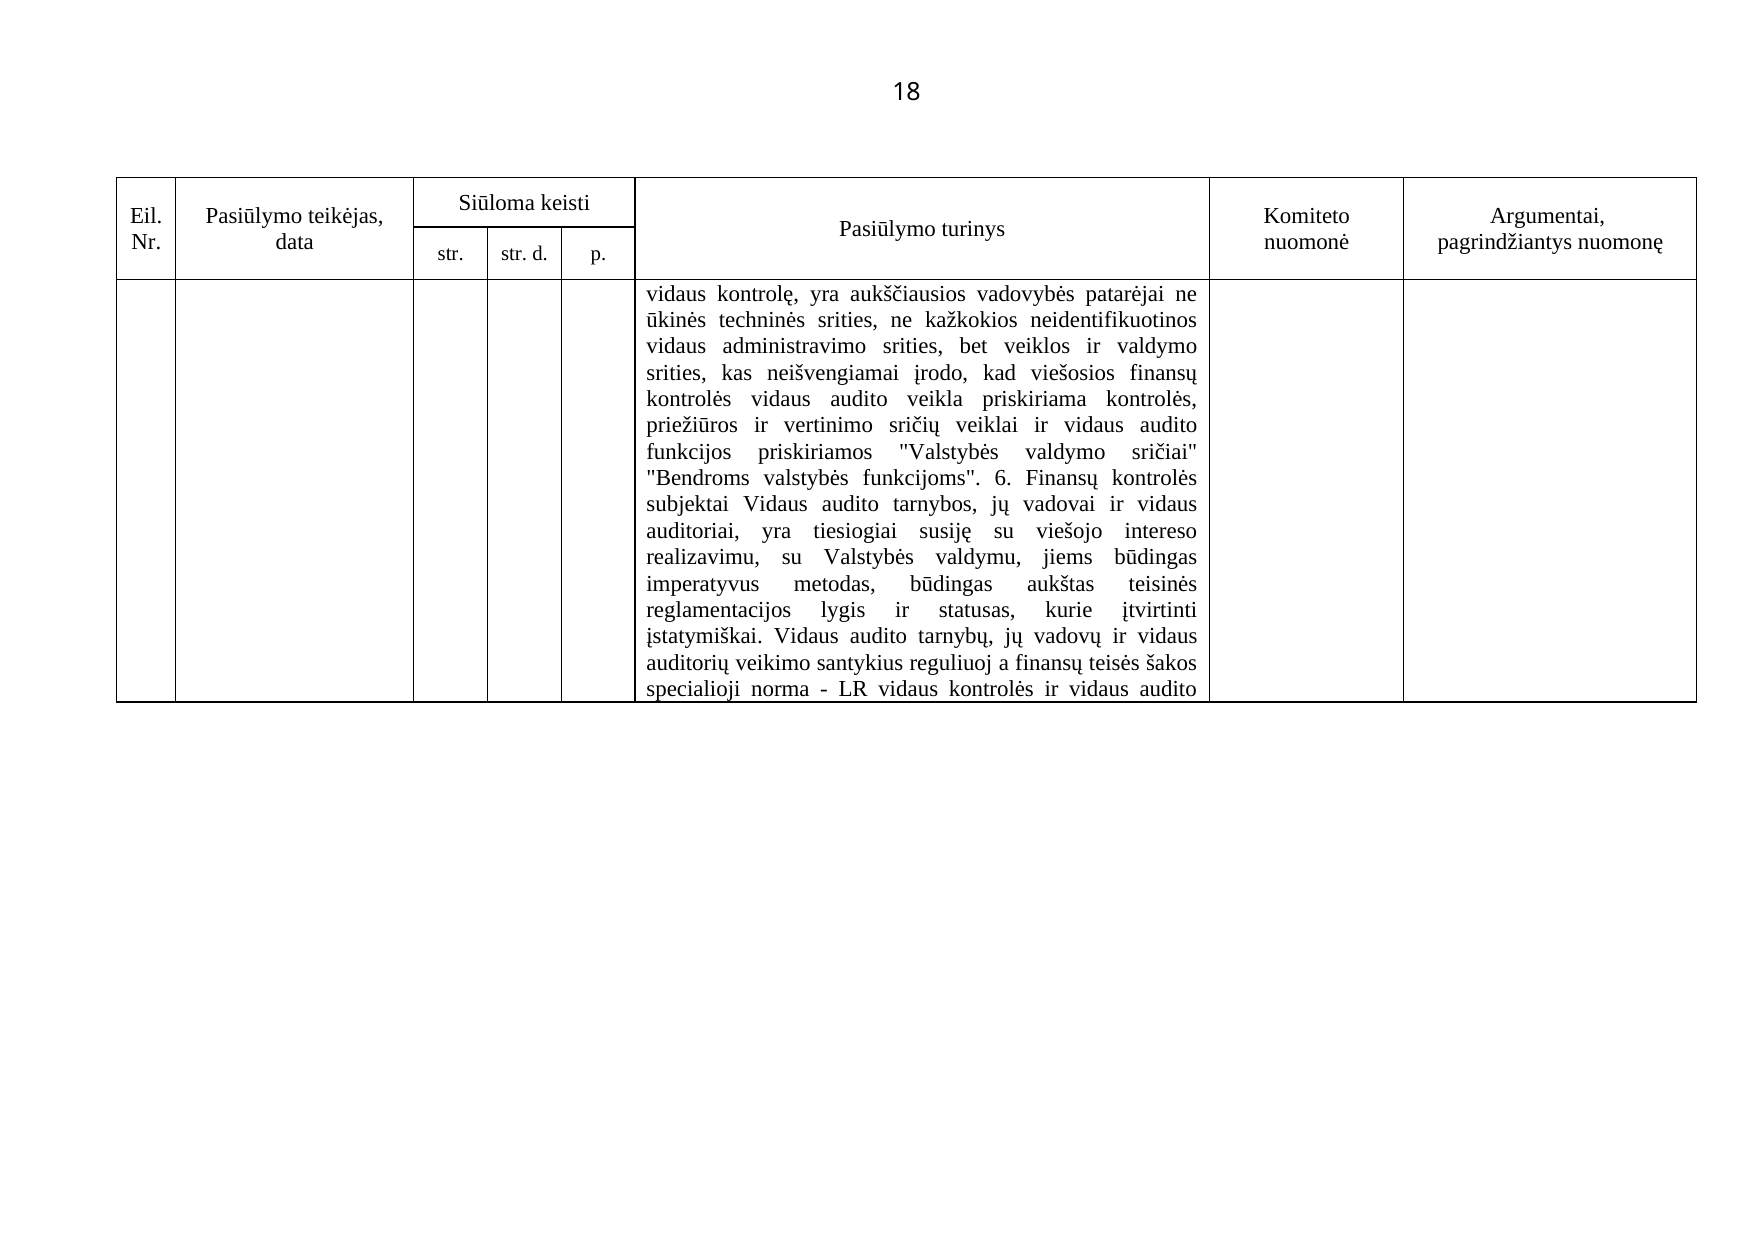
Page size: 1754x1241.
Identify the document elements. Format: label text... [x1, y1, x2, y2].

table_cell [488, 280, 561, 701]
table_header Komiteto nuomonė [1210, 178, 1403, 279]
table_cell [1404, 280, 1696, 701]
table_cell str. [414, 228, 487, 279]
table_header Pasiūlymo turinys [636, 178, 1209, 279]
table_cell [117, 280, 175, 701]
table_header Siūloma keisti [414, 178, 634, 226]
table_cell [414, 280, 487, 701]
table_cell [176, 280, 413, 701]
table_header Eil. Nr. [117, 178, 175, 279]
table_cell [1210, 280, 1403, 701]
table_header Pasiūlymo teikėjas, data [176, 178, 413, 279]
table_cell vidaus kontrolę, yra aukščiausios vadovybės patarėjai ne ūkinės techninės srities, ne kažkokios neidentifikuotinos vidaus administravimo srities, bet veiklos ir valdymo srities, kas neišvengiamai įrodo, kad viešosios finansų kontrolės vidaus audito veikla priskiriama kontrolės, priežiūros ir vertinimo sričių veiklai ir vidaus audito funkcijos priskiriamos "Valstybės valdymo sričiai" "Bendroms valstybės funkcijoms". 6. Finansų kontrolės subjektai Vidaus audito tarnybos, jų vadovai ir vidaus auditoriai, yra tiesiogiai susiję su viešojo intereso realizavimu, su Valstybės valdymu, jiems būdingas imperatyvus metodas, būdingas aukštas teisinės reglamentacijos lygis ir statusas, kurie įtvirtinti įstatymiškai. Vidaus audito tarnybų, jų vadovų ir vidaus auditorių veikimo santykius reguliuoj a finansų teisės šakos specialioji norma - LR vidaus kontrolės ir vidaus audito [636, 280, 1209, 701]
table_cell p. [562, 228, 634, 279]
table_cell str. d. [488, 228, 561, 279]
table_cell [562, 280, 634, 701]
table_header Argumentai, pagrindžiantys nuomonę [1404, 178, 1696, 279]
